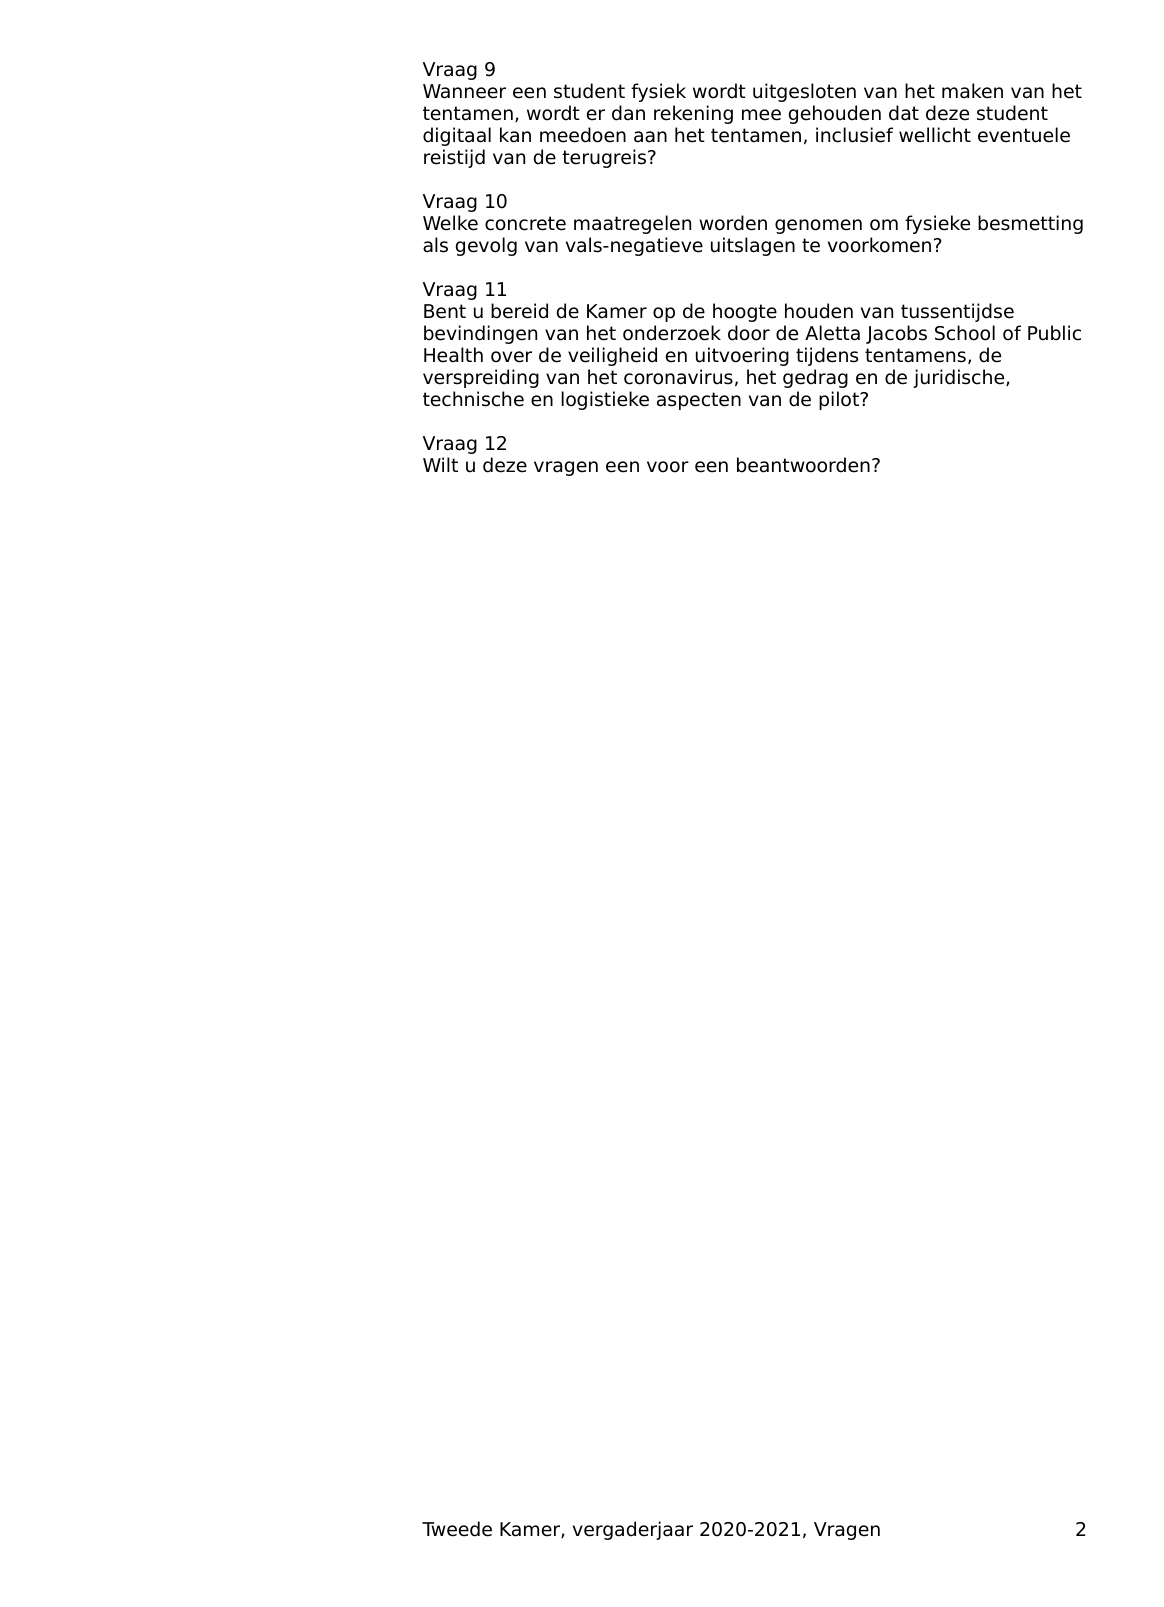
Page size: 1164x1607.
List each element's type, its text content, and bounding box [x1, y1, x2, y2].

text Wanneer een student fysiek wordt uitgesloten van het maken van het tentamen, wordt er dan rekening mee gehouden dat deze student digitaal kan meedoen aan het tentamen, inclusief wellicht eventuele reistijd van de terugreis? [422, 81, 1087, 169]
text Vraag 12 [422, 433, 1087, 455]
text Wilt u deze vragen een voor een beantwoorden? [422, 455, 1087, 477]
text Vraag 9 [422, 59, 1087, 81]
text Bent u bereid de Kamer op de hoogte houden van tussentijdse bevindingen van het onderzoek door de Aletta Jacobs School of Public Health over de veiligheid en uitvoering tijdens tentamens, de verspreiding van het coronavirus, het gedrag en de juridische, technische en logistieke aspecten van de pilot? [422, 301, 1087, 411]
text Vraag 11 [422, 279, 1087, 301]
text Welke concrete maatregelen worden genomen om fysieke besmetting als gevolg van vals-negatieve uitslagen te voorkomen? [422, 213, 1087, 257]
text Vraag 10 [422, 191, 1087, 213]
